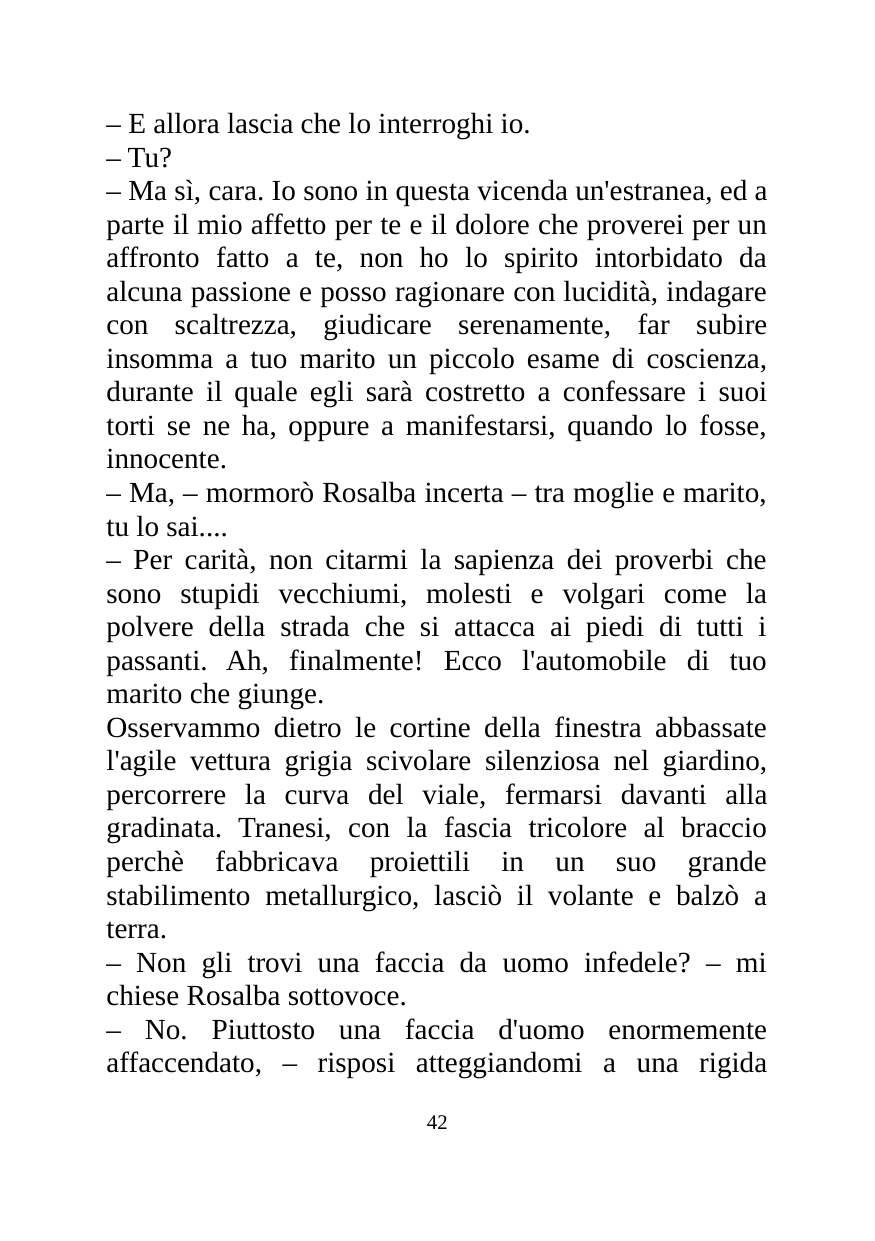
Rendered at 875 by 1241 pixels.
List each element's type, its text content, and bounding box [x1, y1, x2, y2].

text – Ma sì, cara. Io sono in questa vicenda un'estranea, ed a parte il mio affetto per te e il dolore che proverei per un affronto fatto a te, non ho lo spirito intorbidato da alcuna passione e posso ragionare con lucidità, indagare con scaltrezza, giudicare serenamente, far subire insomma a tuo marito un piccolo esame di coscienza, durante il quale egli sarà costretto a confessare i suoi torti se ne ha, oppure a manifestarsi, quando lo fosse, innocente. [106, 173, 768, 475]
text – Tu? [106, 140, 768, 173]
text – Non gli trovi una faccia da uomo infedele? – mi chiese Rosalba sottovoce. [106, 945, 768, 1012]
text – No. Piuttosto una faccia d'uomo enormemente affaccendato, – risposi atteggiandomi a una rigida [106, 1012, 768, 1079]
text Osservammo dietro le cortine della finestra abbassate l'agile vettura grigia scivolare silenziosa nel giardino, percorrere la curva del viale, fermarsi davanti alla gradinata. Tranesi, con la fascia tricolore al braccio perchè fabbricava proiettili in un suo grande stabilimento metallurgico, lasciò il volante e balzò a terra. [106, 710, 768, 945]
text – E allora lascia che lo interroghi io. [106, 106, 768, 140]
text – Per carità, non citarmi la sapienza dei proverbi che sono stupidi vecchiumi, molesti e volgari come la polvere della strada che si attacca ai piedi di tutti i passanti. Ah, finalmente! Ecco l'automobile di tuo marito che giunge. [106, 542, 768, 710]
text – Ma, – mormorò Rosalba incerta – tra moglie e marito, tu lo sai.... [106, 475, 768, 542]
